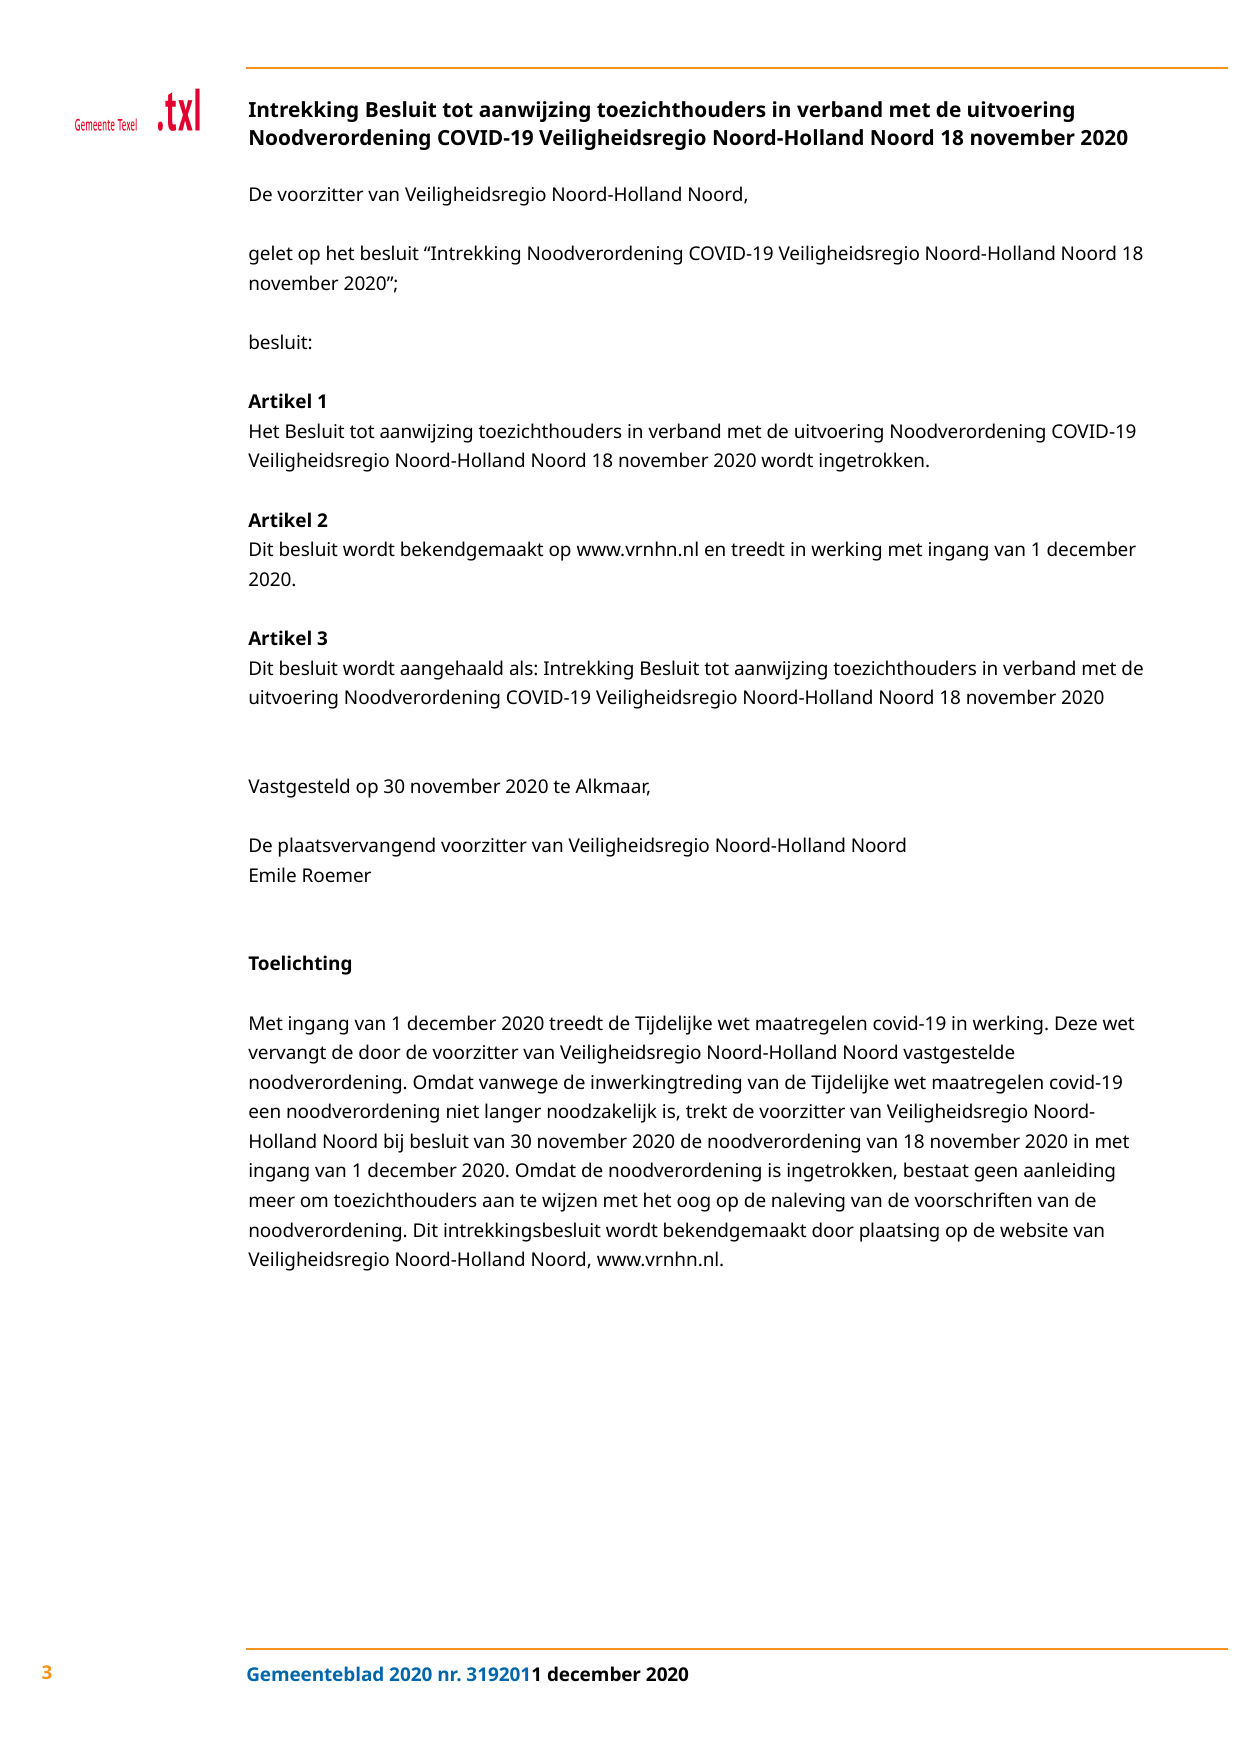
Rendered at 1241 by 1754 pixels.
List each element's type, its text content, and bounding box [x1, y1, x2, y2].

text Met ingang van 1 december 2020 treedt de Tijdelijke wet maatregelen covid-19 in werking. Deze wet vervangt de door de voorzitter van Veiligheidsregio Noord-Holland Noord vastgestelde noodverordening. Omdat vanwege de inwerkingtreding van de Tijdelijke wet maatregelen covid-19 een noodverordening niet langer noodzakelijk is, trekt de voorzitter van Veiligheidsregio Noord-Holland Noord bij besluit van 30 november 2020 de noodverordening van 18 november 2020 in met ingang van 1 december 2020. Omdat de noodverordening is ingetrokken, bestaat geen aanleiding meer om toezichthouders aan te wijzen met het oog op de naleving van de voorschriften van de noodverordening. Dit intrekkingsbesluit wordt bekendgemaakt door plaatsing op de website van Veiligheidsregio Noord-Holland Noord, www.vrnhn.nl. [248, 1010, 1152, 1272]
text Artikel 1 [248, 388, 1152, 414]
text De plaatsvervangend voorzitter van Veiligheidsregio Noord-Holland Noord [248, 832, 1152, 858]
text Dit besluit wordt aangehaald als: Intrekking Besluit tot aanwijzing toezichthouders in verband met de uitvoering Noodverordening COVID-19 Veiligheidsregio Noord-Holland Noord 18 november 2020 [248, 655, 1152, 710]
text Vastgesteld op 30 november 2020 te Alkmaar, [248, 773, 1152, 799]
text Artikel 3 [248, 625, 1152, 651]
text Intrekking Besluit tot aanwijzing toezichthouders in verband met de uitvoering Noodverordening COVID-19 Veiligheidsregio Noord-Holland Noord 18 november 2020 [248, 95, 1152, 152]
text Artikel 2 [248, 507, 1152, 532]
text gelet op het besluit “Intrekking Noodverordening COVID-19 Veiligheidsregio Noord-Holland Noord 18 november 2020”; [248, 241, 1152, 296]
text Toelichting [248, 951, 1152, 976]
text Emile Roemer [248, 862, 1152, 887]
text Het Besluit tot aanwijzing toezichthouders in verband met de uitvoering Noodverordening COVID-19 Veiligheidsregio Noord-Holland Noord 18 november 2020 wordt ingetrokken. [248, 418, 1152, 473]
picture [41, 47, 231, 172]
text De voorzitter van Veiligheidsregio Noord-Holland Noord, [248, 181, 1152, 207]
text besluit: [248, 329, 1152, 355]
text Dit besluit wordt bekendgemaakt op www.vrnhn.nl en treedt in werking met ingang van 1 december 2020. [248, 536, 1152, 592]
